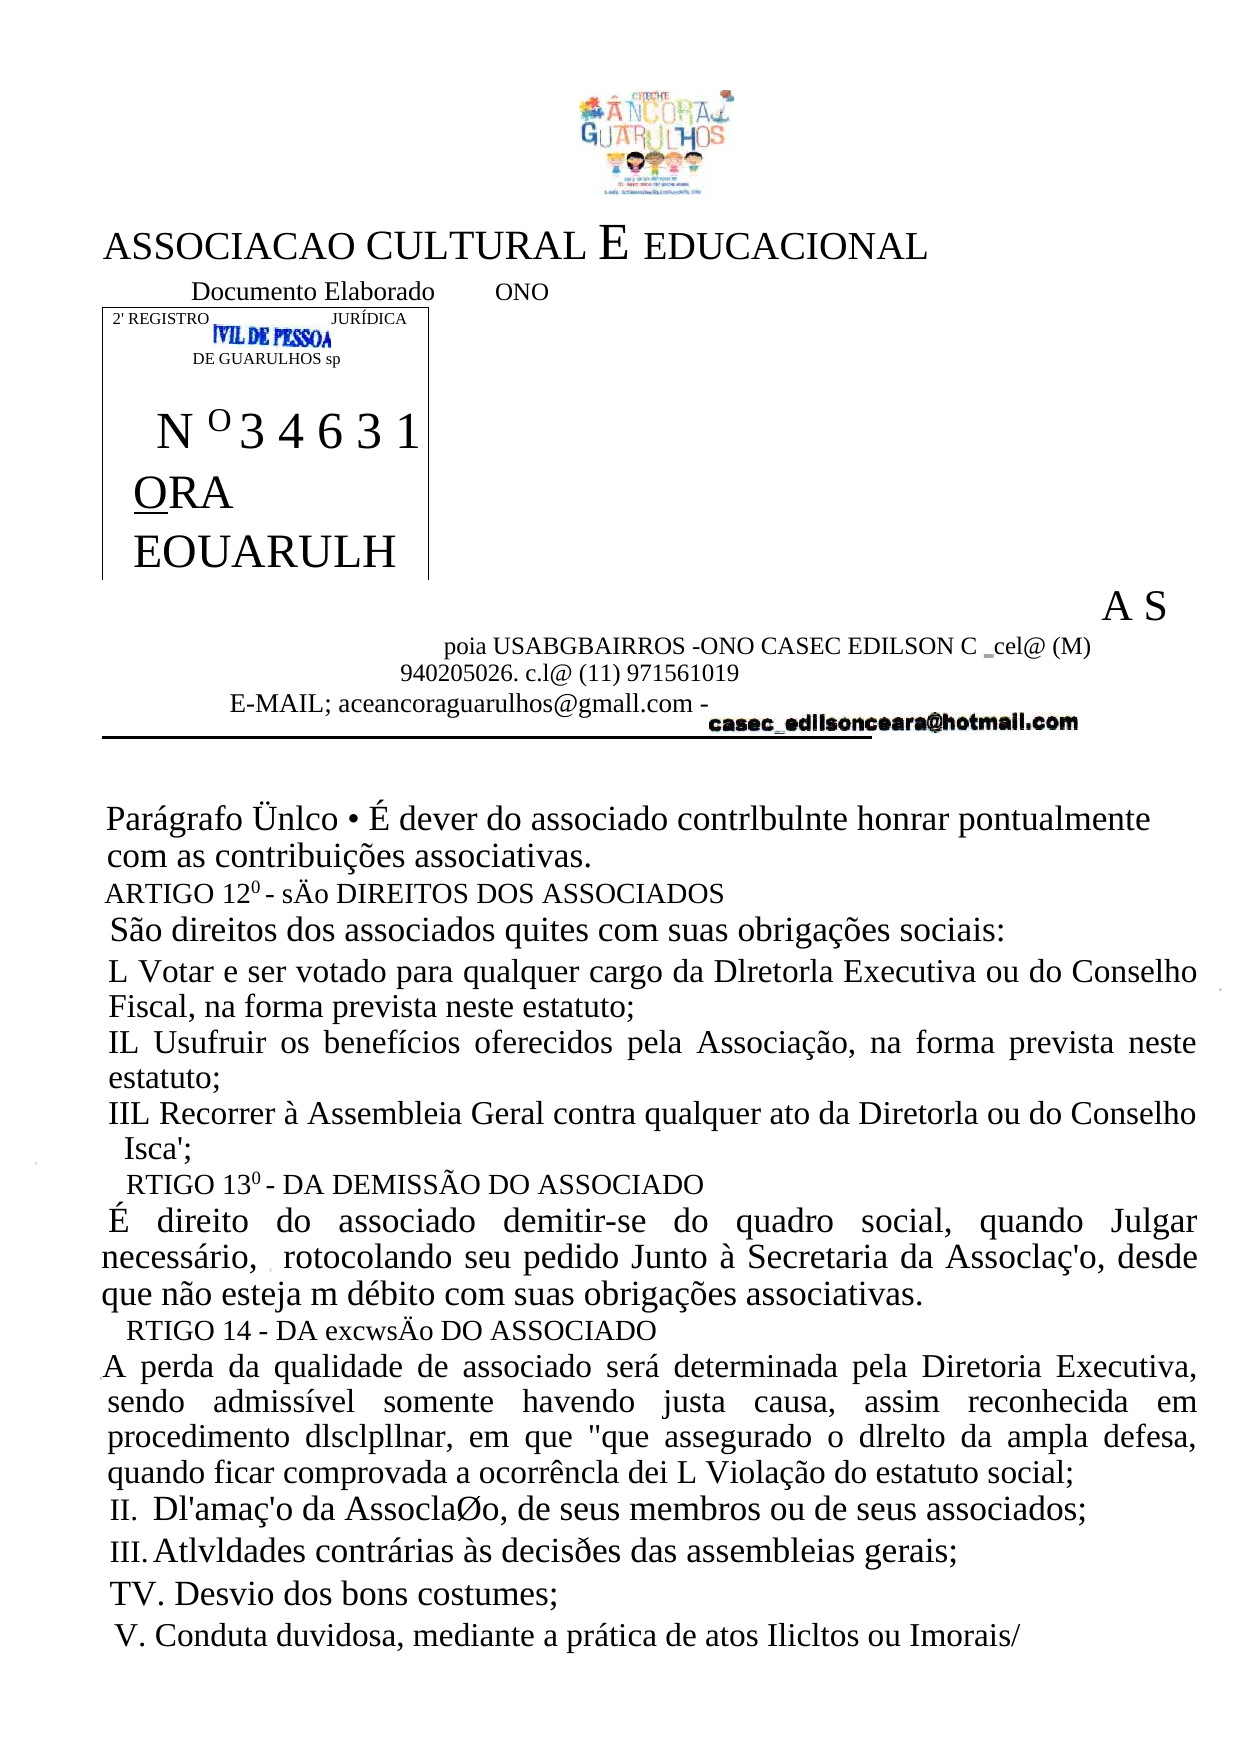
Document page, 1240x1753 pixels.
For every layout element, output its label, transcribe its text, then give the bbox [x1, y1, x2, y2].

table_header 2' REGISTRO JURÍDICA DE GUARULHOS sp N O 3 4 6 3 1 ORA EOUARULH [103, 308, 428, 580]
text RTIGO 130 - DA DEMISSÃO DO ASSOCIADO [126, 1167, 1201, 1200]
text É direito do associado demitir-se do quadro social, quando Julgar necessário, rotocolando seu pedido Junto à Secretaria da Assoclaç'o, desde que não esteja m débito com suas obrigações associativas. [101, 1203, 1199, 1313]
text São direitos dos associados quites com suas obrigações sociais: [109, 912, 1199, 948]
text RTIGO 14 - DA excwsÄo DO ASSOCIADO [126, 1313, 1201, 1347]
text IIL Recorrer à Assembleia Geral contra qualquer ato da Diretorla ou do Conselho Isca'; [108, 1096, 1198, 1167]
text TV. Desvio dos bons costumes; [109, 1576, 1199, 1613]
text A S [102, 580, 1168, 630]
text IL Usufruir os benefícios oferecidos pela Associação, na forma prevista neste estatuto; [108, 1025, 1198, 1096]
text E-MAIL; aceancoraguarulhos@gmall.com - [229, 687, 1201, 734]
list Dl'amaç'o da AssoclaØo, de seus membros ou de seus associados; [109, 1491, 1199, 1527]
text L Votar e ser votado para qualquer cargo da Dlretorla Executiva ou do Conselho Fiscal, na forma prevista neste estatuto; [108, 954, 1198, 1025]
text poia USABGBAIRROS -ONO CASEC EDILSON C cel@ (M) 940205026. c.l@ (11) 971561019 [400, 633, 1105, 687]
text ARTIGO 120 - sÄo DIREITOS DOS ASSOCIADOS [104, 876, 1201, 909]
text Parágrafo Ünlco • É dever do associado contrlbulnte honrar pontualmente com as contribuições associativas. [106, 800, 1201, 875]
text A perda da qualidade de associado será determinada pela Diretoria Executiva, sendo admissível somente havendo justa causa, assim reconhecida em procedimento dlsclpllnar, em que "que assegurado o dlrelto da ampla defesa, quando ficar comprovada a ocorrêncla dei L Violação do estatuto social; [99, 1349, 1198, 1490]
text V. Conduta duvidosa, mediante a prática de atos Ilicltos ou Imorais/ [114, 1619, 1201, 1654]
list Atlvldades contrárias às decisðes das assembleias gerais; [109, 1533, 1199, 1570]
